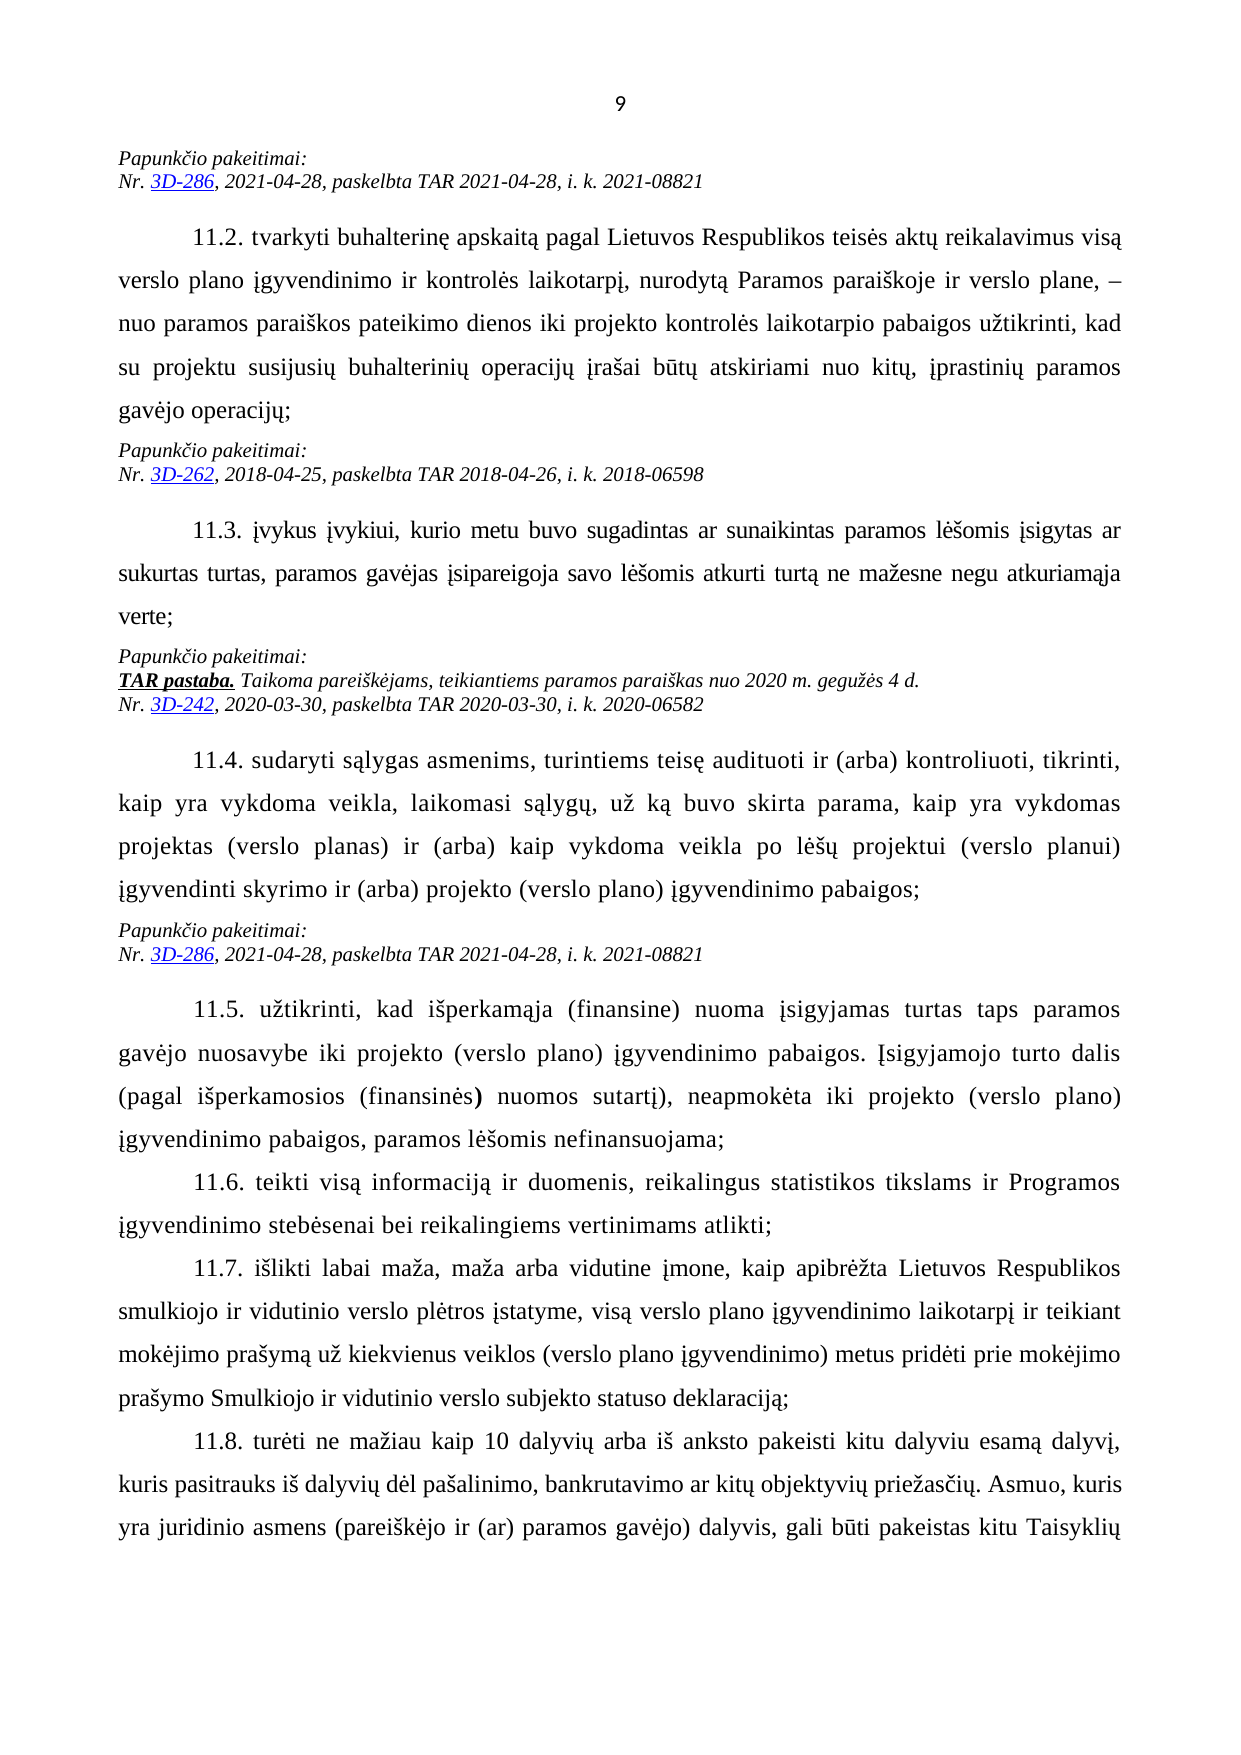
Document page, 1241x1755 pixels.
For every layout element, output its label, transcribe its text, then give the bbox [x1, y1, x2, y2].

text Papunkčio pakeitimai: [118, 918, 1122, 942]
text 11.5. užtikrinti, kad išperkamąja (finansine) nuoma įsigyjamas turtas taps paramos gavėjo nuosavybe iki projekto (verslo plano) įgyvendinimo pabaigos. Įsigyjamojo turto dalis (pagal išperkamosios (finansinės) nuomos sutartį), neapmokėta iki projekto (verslo plano) įgyvendinimo pabaigos, paramos lėšomis nefinansuojama; [118, 994, 1122, 1153]
text TAR pastaba. Taikoma pareiškėjams, teikiantiems paramos paraiškas nuo 2020 m. gegužės 4 d. [118, 668, 1122, 692]
text Papunkčio pakeitimai: [118, 644, 1122, 668]
text 11.8. turėti ne mažiau kaip 10 dalyvių arba iš anksto pakeisti kitu dalyviu esamą dalyvį, kuris pasitrauks iš dalyvių dėl pašalinimo, bankrutavimo ar kitų objektyvių priežasčių. Asmuo, kuris yra juridinio asmens (pareiškėjo ir (ar) paramos gavėjo) dalyvis, gali būti pakeistas kitu Taisyklių [118, 1426, 1122, 1541]
text Nr. 3D-242, 2020-03-30, paskelbta TAR 2020-03-30, i. k. 2020-06582 [118, 692, 1122, 716]
text 11.3. įvykus įvykiui, kurio metu buvo sugadintas ar sunaikintas paramos lėšomis įsigytas ar sukurtas turtas, paramos gavėjas įsipareigoja savo lėšomis atkurti turtą ne mažesne negu atkuriamąja verte; [118, 515, 1122, 630]
text Nr. 3D-286, 2021-04-28, paskelbta TAR 2021-04-28, i. k. 2021-08821 [118, 169, 1122, 193]
text Papunkčio pakeitimai: [118, 438, 1122, 462]
text Nr. 3D-262, 2018-04-25, paskelbta TAR 2018-04-26, i. k. 2018-06598 [118, 462, 1122, 486]
text 11.4. sudaryti sąlygas asmenims, turintiems teisę audituoti ir (arba) kontroliuoti, tikrinti, kaip yra vykdoma veikla, laikomasi sąlygų, už ką buvo skirta parama, kaip yra vykdomas projektas (verslo planas) ir (arba) kaip vykdoma veikla po lėšų projektui (verslo planui) įgyvendinti skyrimo ir (arba) projekto (verslo plano) įgyvendinimo pabaigos; [118, 745, 1122, 903]
text Nr. 3D-286, 2021-04-28, paskelbta TAR 2021-04-28, i. k. 2021-08821 [118, 942, 1122, 966]
text Papunkčio pakeitimai: [118, 145, 1122, 169]
text 11.7. išlikti labai maža, maža arba vidutine įmone, kaip apibrėžta Lietuvos Respublikos smulkiojo ir vidutinio verslo plėtros įstatyme, visą verslo plano įgyvendinimo laikotarpį ir teikiant mokėjimo prašymą už kiekvienus veiklos (verslo plano įgyvendinimo) metus pridėti prie mokėjimo prašymo Smulkiojo ir vidutinio verslo subjekto statuso deklaraciją; [118, 1253, 1122, 1411]
text 11.2. tvarkyti buhalterinę apskaitą pagal Lietuvos Respublikos teisės aktų reikalavimus visą verslo plano įgyvendinimo ir kontrolės laikotarpį, nurodytą Paramos paraiškoje ir verslo plane, –nuo paramos paraiškos pateikimo dienos iki projekto kontrolės laikotarpio pabaigos užtikrinti, kad su projektu susijusių buhalterinių operacijų įrašai būtų atskiriami nuo kitų, įprastinių paramos gavėjo operacijų; [118, 222, 1122, 423]
text 11.6. teikti visą informaciją ir duomenis, reikalingus statistikos tikslams ir Programos įgyvendinimo stebėsenai bei reikalingiems vertinimams atlikti; [118, 1167, 1122, 1239]
